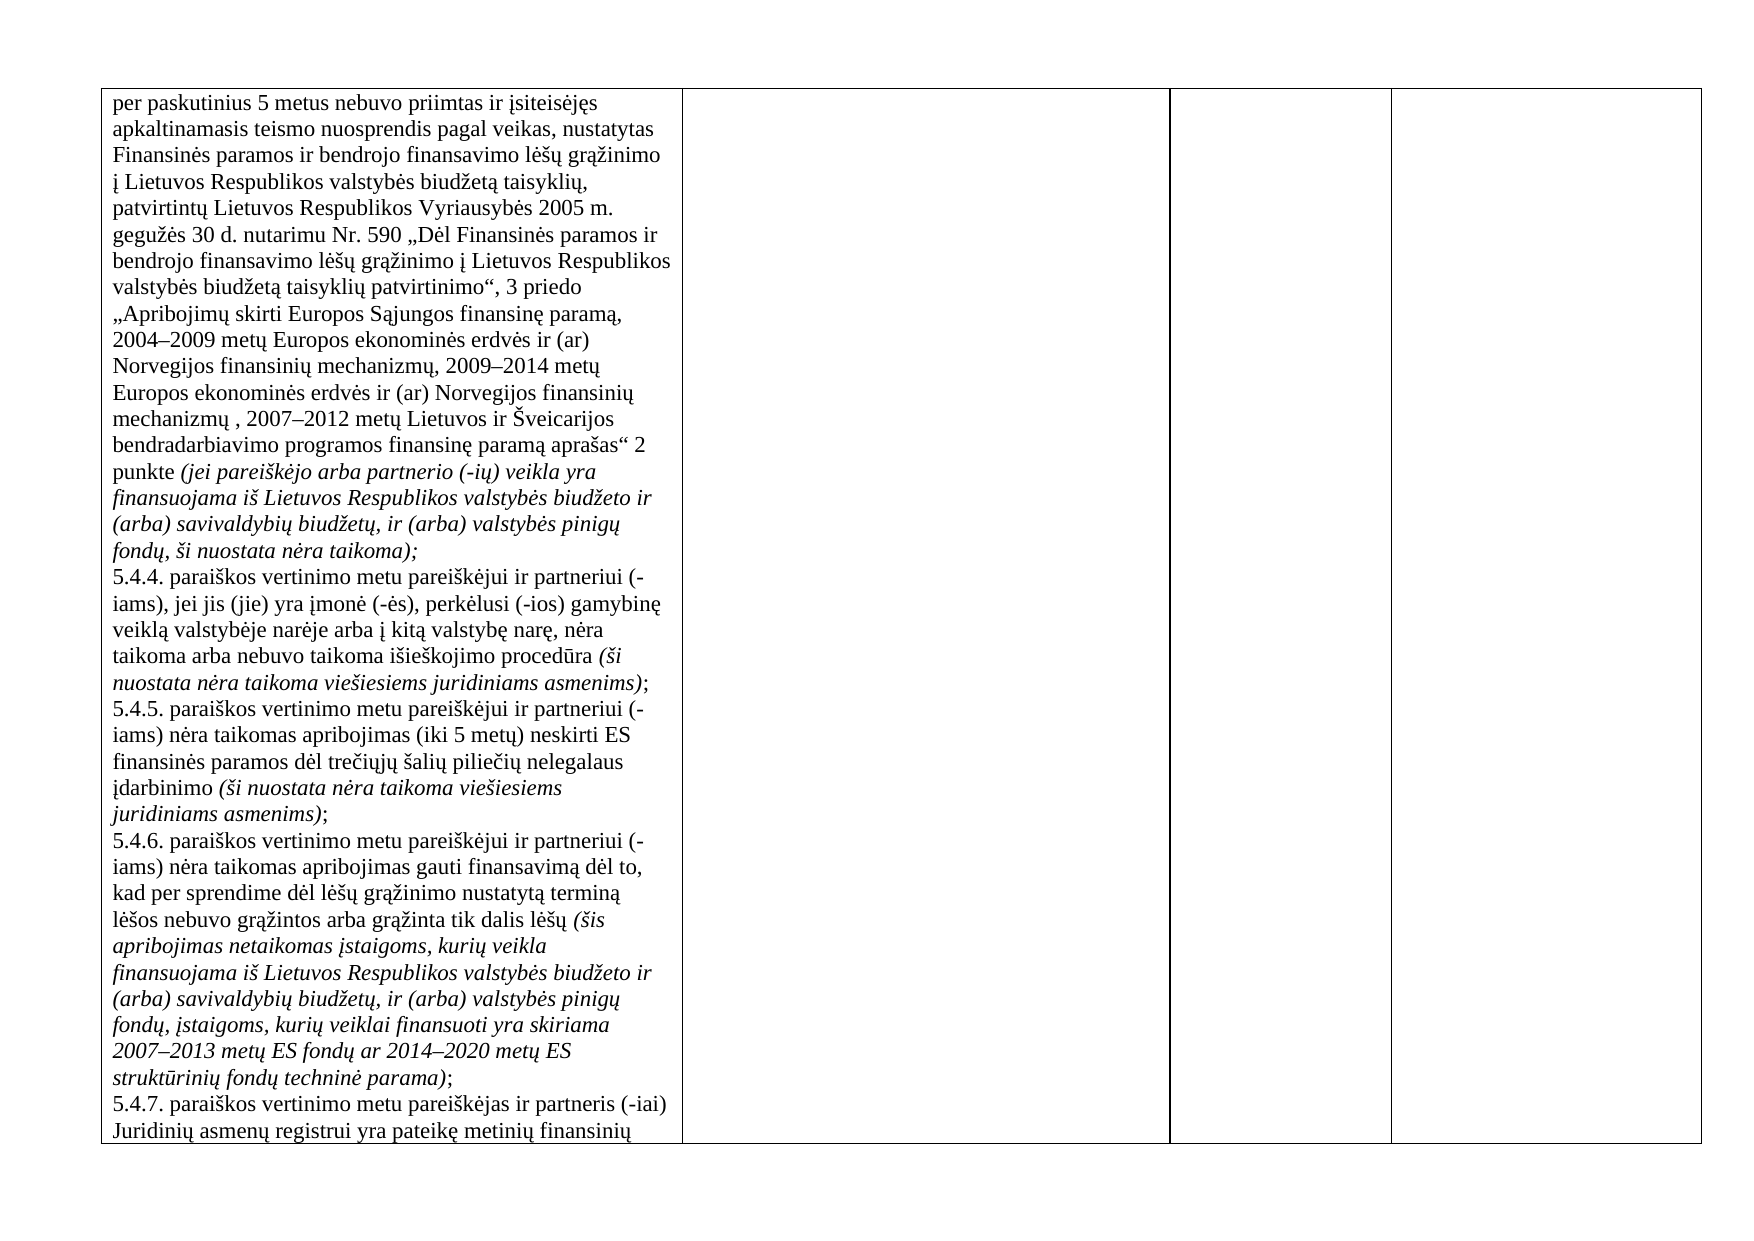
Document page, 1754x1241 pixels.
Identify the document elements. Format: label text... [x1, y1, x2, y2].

table_cell per paskutinius 5 metus nebuvo priimtas ir įsiteisėjęs apkaltinamasis teismo nuosprendis pagal veikas, nustatytas Finansinės paramos ir bendrojo finansavimo lėšų grąžinimo į Lietuvos Respublikos valstybės biudžetą taisyklių, patvirtintų Lietuvos Respublikos Vyriausybės 2005 m. gegužės 30 d. nutarimu Nr. 590 „Dėl Finansinės paramos ir bendrojo finansavimo lėšų grąžinimo į Lietuvos Respublikos valstybės biudžetą taisyklių patvirtinimo“, 3 priedo „Apribojimų skirti Europos Sąjungos finansinę paramą, 2004–2009 metų Europos ekonominės erdvės ir (ar) Norvegijos finansinių mechanizmų, 2009–2014 metų Europos ekonominės erdvės ir (ar) Norvegijos finansinių mechanizmų , 2007–2012 metų Lietuvos ir Šveicarijos bendradarbiavimo programos finansinę paramą aprašas“ 2 punkte (jei pareiškėjo arba partnerio (-ių) veikla yra finansuojama iš Lietuvos Respublikos valstybės biudžeto ir (arba) savivaldybių biudžetų, ir (arba) valstybės pinigų fondų, ši nuostata nėra taikoma); 5.4.4. paraiškos vertinimo metu pareiškėjui ir partneriui (-iams), jei jis (jie) yra įmonė (-ės), perkėlusi (-ios) gamybinę veiklą valstybėje narėje arba į kitą valstybę narę, nėra taikoma arba nebuvo taikoma išieškojimo procedūra (ši nuostata nėra taikoma viešiesiems juridiniams asmenims); 5.4.5. paraiškos vertinimo metu pareiškėjui ir partneriui (-iams) nėra taikomas apribojimas (iki 5 metų) neskirti ES finansinės paramos dėl trečiųjų šalių piliečių nelegalaus įdarbinimo (ši nuostata nėra taikoma viešiesiems juridiniams asmenims); 5.4.6. paraiškos vertinimo metu pareiškėjui ir partneriui (-iams) nėra taikomas apribojimas gauti finansavimą dėl to, kad per sprendime dėl lėšų grąžinimo nustatytą terminą lėšos nebuvo grąžintos arba grąžinta tik dalis lėšų (šis apribojimas netaikomas įstaigoms, kurių veikla finansuojama iš Lietuvos Respublikos valstybės biudžeto ir (arba) savivaldybių biudžetų, ir (arba) valstybės pinigų fondų, įstaigoms, kurių veiklai finansuoti yra skiriama 2007–2013 metų ES fondų ar 2014–2020 metų ES struktūrinių fondų techninė parama); 5.4.7. paraiškos vertinimo metu pareiškėjas ir partneris (-iai) Juridinių asmenų registrui yra pateikę metinių finansinių [102, 89, 682, 1143]
table_cell [683, 89, 1169, 1143]
table_cell [1171, 89, 1391, 1143]
table_cell [1392, 89, 1701, 1143]
